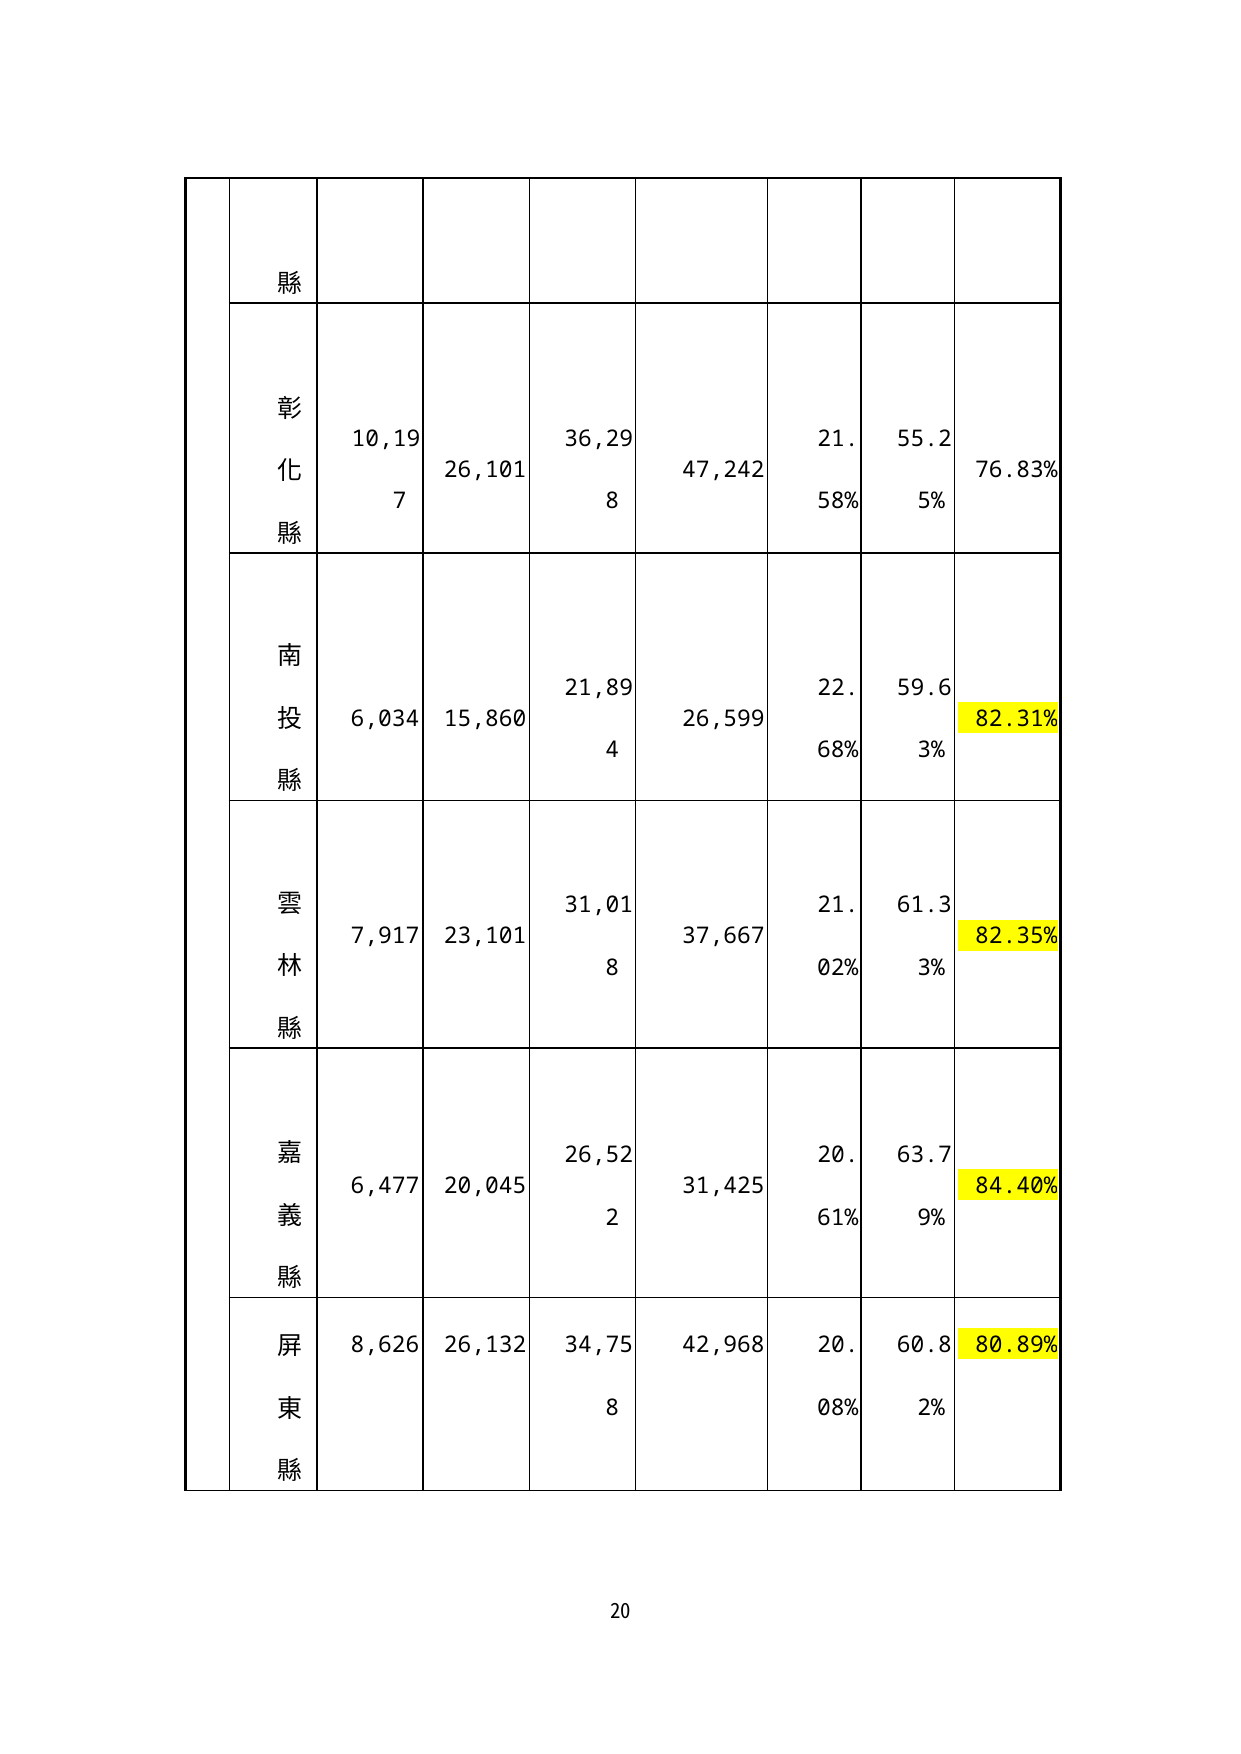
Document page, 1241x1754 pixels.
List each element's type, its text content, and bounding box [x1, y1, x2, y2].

table_cell 61.33% [862, 801, 954, 1047]
table_cell 55.25% [862, 304, 954, 552]
table_cell 6,034 [318, 554, 422, 800]
table_cell 76.83% [955, 304, 1059, 552]
table_cell 31,018 [530, 801, 635, 1047]
table_cell 82.35% [955, 801, 1059, 1047]
table_cell 7,917 [318, 801, 422, 1047]
table_cell [530, 179, 635, 302]
table_cell 26,522 [530, 1049, 635, 1297]
table_cell 20.61% [768, 1049, 860, 1297]
table_cell 31,425 [636, 1049, 767, 1297]
table_cell 36,298 [530, 304, 635, 552]
table_cell 屏東縣 [230, 1298, 316, 1490]
table_cell 南投縣 [230, 554, 316, 800]
table_cell [862, 179, 954, 302]
table_cell 8,626 [318, 1298, 422, 1490]
table_cell 84.40% [955, 1049, 1059, 1297]
table_cell 6,477 [318, 1049, 422, 1297]
table_cell [424, 179, 529, 302]
table_cell 60.82% [862, 1298, 954, 1490]
table_cell 15,860 [424, 554, 529, 800]
table_cell 59.63% [862, 554, 954, 800]
table_cell [636, 179, 767, 302]
table_cell 26,132 [424, 1298, 529, 1490]
table_cell 21.02% [768, 801, 860, 1047]
table_cell 37,667 [636, 801, 767, 1047]
table_cell 34,758 [530, 1298, 635, 1490]
table_cell 彰化縣 [230, 304, 316, 552]
table_cell 23,101 [424, 801, 529, 1047]
table_cell 20,045 [424, 1049, 529, 1297]
table_cell 嘉義縣 [230, 1049, 316, 1297]
table_cell 47,242 [636, 304, 767, 552]
table_cell 縣(市) [187, 179, 229, 1490]
table_cell 縣 [230, 179, 316, 302]
table_cell 雲林縣 [230, 801, 316, 1047]
table_cell 22.68% [768, 554, 860, 800]
table_cell 82.31% [955, 554, 1059, 800]
table_cell 63.79% [862, 1049, 954, 1297]
table_cell [768, 179, 860, 302]
table_cell 26,599 [636, 554, 767, 800]
table_cell [955, 179, 1059, 302]
table_cell 21,894 [530, 554, 635, 800]
table_cell [318, 179, 422, 302]
table_cell 80.89% [955, 1298, 1059, 1490]
table_cell 20.08% [768, 1298, 860, 1490]
table_cell 21.58% [768, 304, 860, 552]
table_cell 42,968 [636, 1298, 767, 1490]
table_cell 10,197 [318, 304, 422, 552]
table_cell 26,101 [424, 304, 529, 552]
